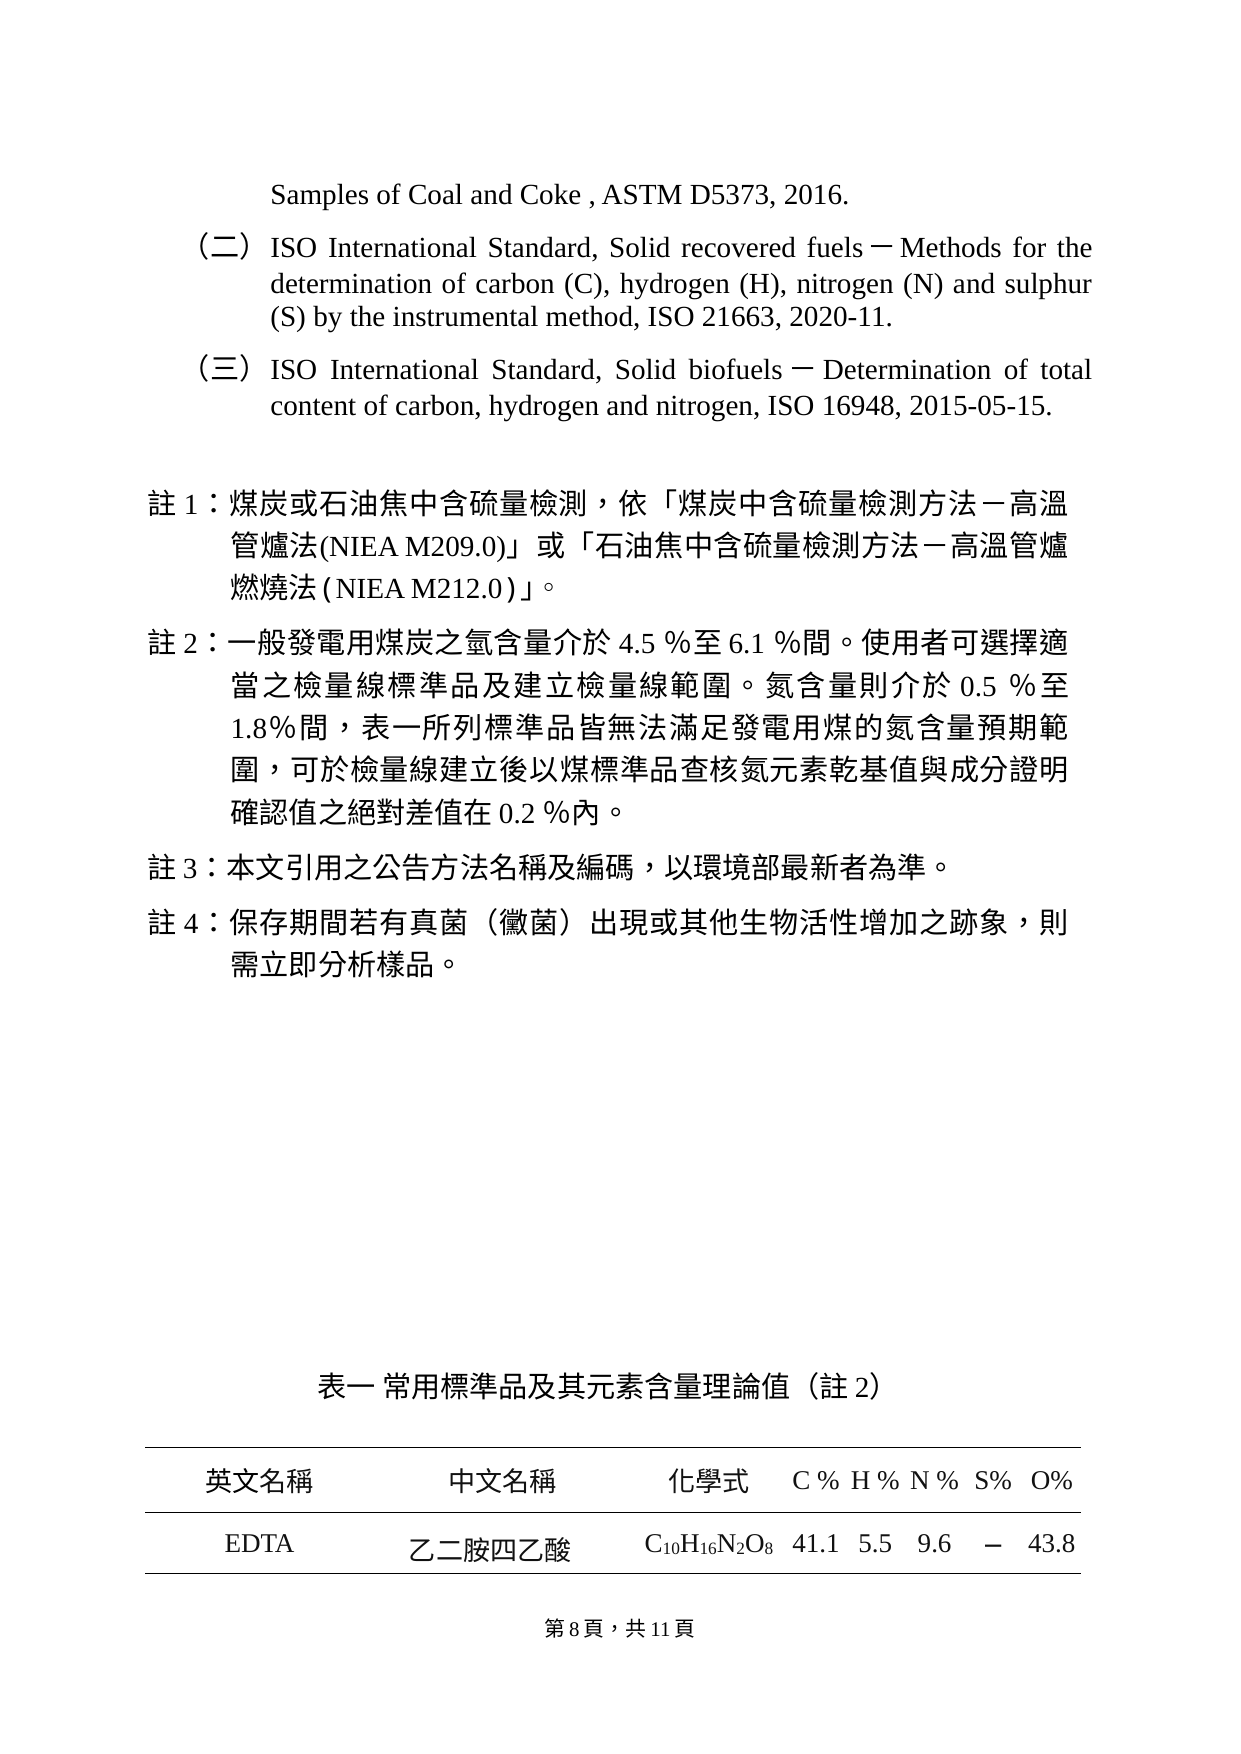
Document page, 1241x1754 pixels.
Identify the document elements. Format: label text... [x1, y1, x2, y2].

list ISO International Standard, Solid biofuels－Determination of total content of carbon, hydrogen and nitrogen, ISO 16948, 2015-05-15. [181, 346, 1092, 421]
table_header 英文名稱 [145, 1448, 373, 1512]
table_cell EDTA [145, 1513, 373, 1573]
list Samples of Coal and Coke , ASTM D5373, 2016. [181, 177, 1092, 211]
table_cell 43.8 [1022, 1513, 1081, 1573]
table_cell — [964, 1513, 1022, 1573]
text 註1：煤炭或石油焦中含硫量檢測，依「煤炭中含硫量檢測方法－高溫管爐法(NIEA M209.0)」或「石油焦中含硫量檢測方法－高溫管爐燃燒法(NIEA M212.0)」。 [148, 480, 1069, 607]
table_header O% [1022, 1448, 1081, 1512]
table_cell 9.6 [905, 1513, 964, 1573]
text 註4：保存期間若有真菌（黴菌）出現或其他生物活性增加之跡象，則需立即分析樣品。 [148, 899, 1069, 984]
table_cell C10H16N2O8 [631, 1513, 786, 1573]
table_header H % [845, 1448, 905, 1512]
text 註2：一般發電用煤炭之氫含量介於4.5 ％至6.1 ％間。使用者可選擇適當之檢量線標準品及建立檢量線範圍。氮含量則介於0.5 ％至1.8％間，表一所列標準品皆無法滿足發電用煤的氮含量預期範圍，可於檢量線建立後以煤標準品查核氮元素乾基值與成分證明確認值之絕對差值在0.2 ％內。 [148, 620, 1069, 831]
table_cell 41.1 [786, 1513, 845, 1573]
table_header N % [905, 1448, 964, 1512]
table_header S% [964, 1448, 1022, 1512]
list ISO International Standard, Solid recovered fuels－Methods for the determination of carbon (C), hydrogen (H), nitrogen (N) and sulphur (S) by the instrumental method, ISO 21663, 2020-11. [181, 223, 1092, 333]
table_header 中文名稱 [374, 1448, 631, 1512]
text 表一 常用標準品及其元素含量理論值（註2） [148, 1363, 1068, 1406]
table_cell 乙二胺四乙酸 [374, 1513, 631, 1573]
table_cell 5.5 [845, 1513, 905, 1573]
table_header 化學式 [631, 1448, 786, 1512]
text 註3：本文引用之公告方法名稱及編碼，以環境部最新者為準。 [148, 844, 1069, 886]
table_header C % [786, 1448, 845, 1512]
